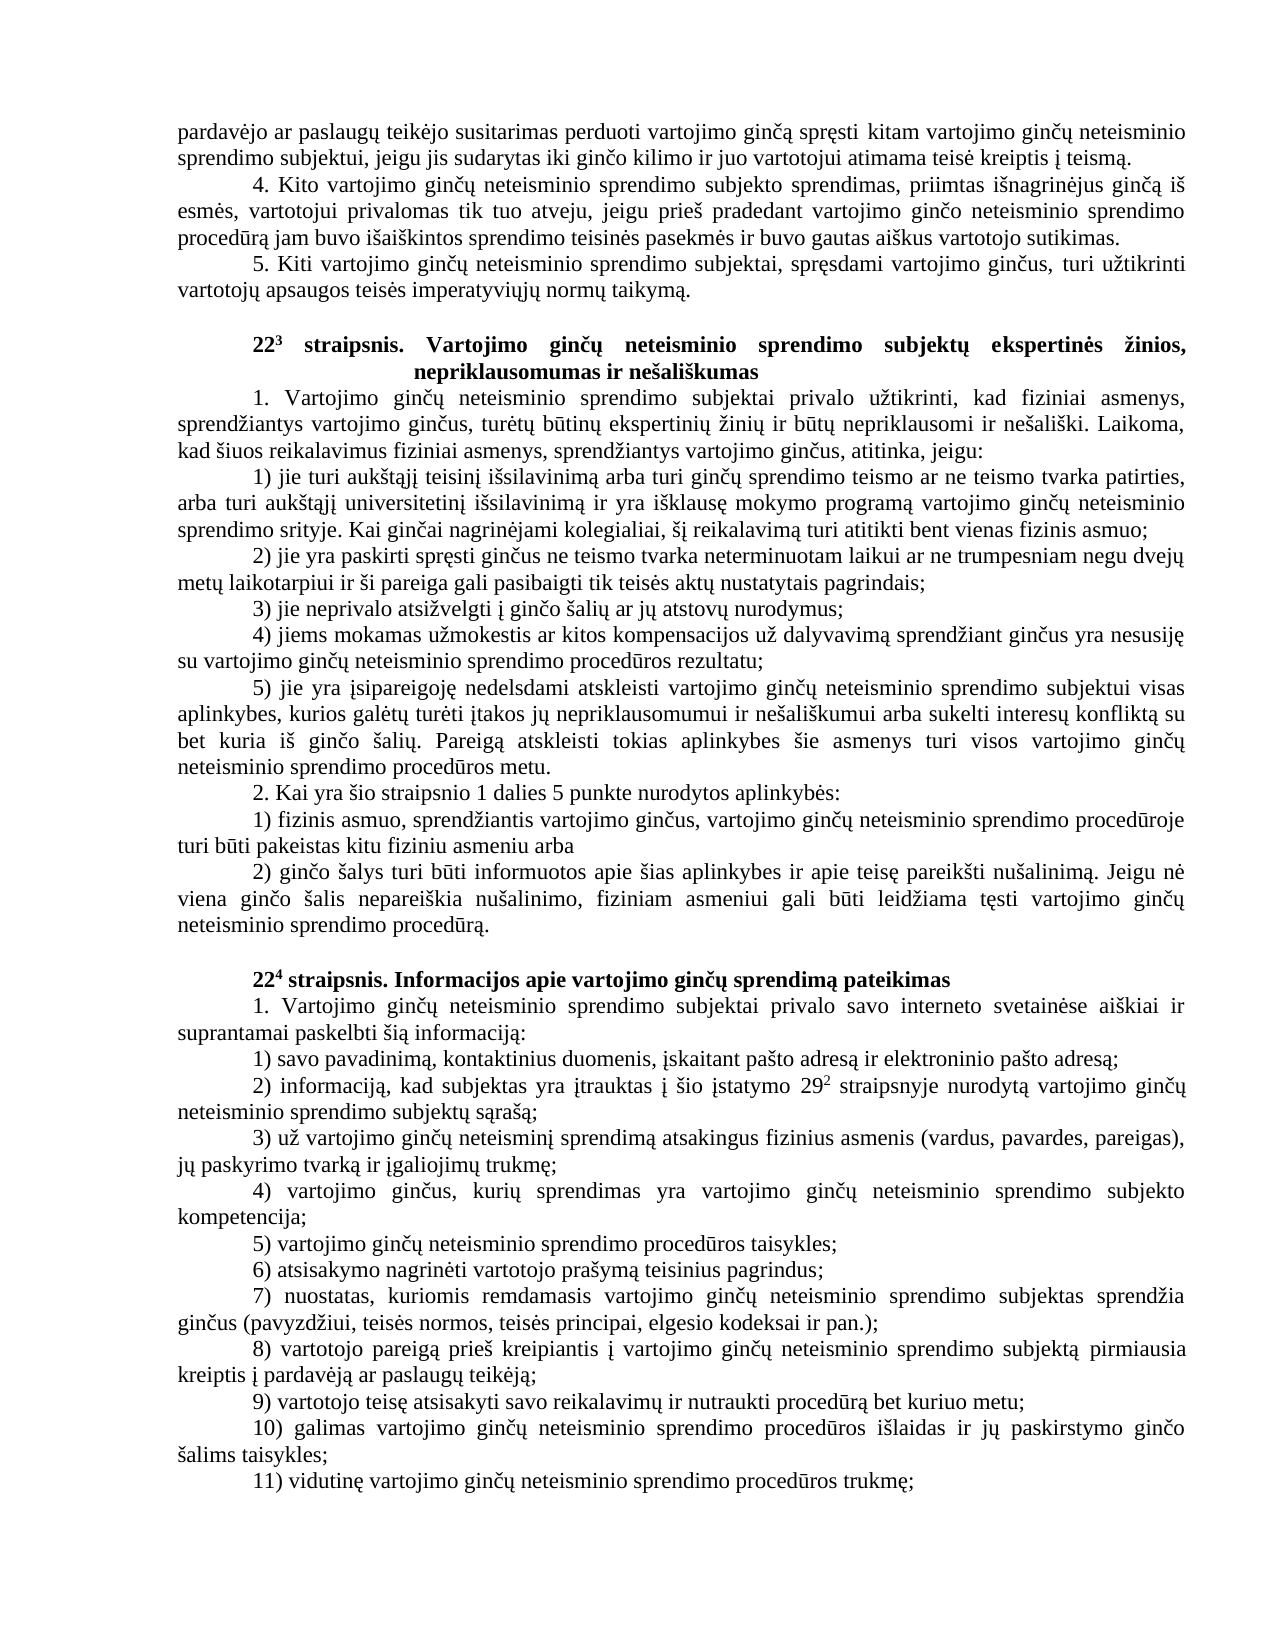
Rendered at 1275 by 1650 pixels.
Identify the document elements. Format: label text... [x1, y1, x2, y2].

text 4) vartojimo ginčus, kurių sprendimas yra vartojimo ginčų neteisminio sprendimo subjekto kompetencija; [177, 1177, 1186, 1230]
text 224 straipsnis. Informacijos apie vartojimo ginčų sprendimą pateikimas [177, 966, 1186, 993]
text 223 straipsnis. Vartojimo ginčų neteisminio sprendimo subjektų ekspertinės žinios, nepriklausomumas ir nešališkumas [252, 331, 1186, 384]
text 9) vartotojo teisę atsisakyti savo reikalavimų ir nutraukti procedūrą bet kuriuo metu; [177, 1388, 1186, 1414]
text pardavėjo ar paslaugų teikėjo susitarimas perduoti vartojimo ginčą spręsti kitam vartojimo ginčų neteisminio sprendimo subjektui, jeigu jis sudarytas iki ginčo kilimo ir juo vartotojui atimama teisė kreiptis į teismą. [177, 118, 1186, 171]
text 1) jie turi aukštąjį teisinį išsilavinimą arba turi ginčų sprendimo teismo ar ne teismo tvarka patirties, arba turi aukštąjį universitetinį išsilavinimą ir yra išklausę mokymo programą vartojimo ginčų neteisminio sprendimo srityje. Kai ginčai nagrinėjami kolegialiai, šį reikalavimą turi atitikti bent vienas fizinis asmuo; [177, 463, 1186, 542]
text 1. Vartojimo ginčų neteisminio sprendimo subjektai privalo savo interneto svetainėse aiškiai ir suprantamai paskelbti šią informaciją: [177, 993, 1186, 1045]
text 10) galimas vartojimo ginčų neteisminio sprendimo procedūros išlaidas ir jų paskirstymo ginčo šalims taisykles; [177, 1414, 1186, 1467]
text 2. Kai yra šio straipsnio 1 dalies 5 punkte nurodytos aplinkybės: [177, 779, 1186, 806]
text 5) jie yra įsipareigoję nedelsdami atskleisti vartojimo ginčų neteisminio sprendimo subjektui visas aplinkybes, kurios galėtų turėti įtakos jų nepriklausomumui ir nešališkumui arba sukelti interesų konfliktą su bet kuria iš ginčo šalių. Pareigą atskleisti tokias aplinkybes šie asmenys turi visos vartojimo ginčų neteisminio sprendimo procedūros metu. [177, 674, 1186, 779]
text 11) vidutinę vartojimo ginčų neteisminio sprendimo procedūros trukmę; [177, 1467, 1186, 1493]
text 8) vartotojo pareigą prieš kreipiantis į vartojimo ginčų neteisminio sprendimo subjektą pirmiausia kreiptis į pardavėją ar paslaugų teikėją; [177, 1335, 1186, 1388]
text 2) ginčo šalys turi būti informuotos apie šias aplinkybes ir apie teisę pareikšti nušalinimą. Jeigu nė viena ginčo šalis nepareiškia nušalinimo, fiziniam asmeniui gali būti leidžiama tęsti vartojimo ginčų neteisminio sprendimo procedūrą. [177, 858, 1186, 937]
text 7) nuostatas, kuriomis remdamasis vartojimo ginčų neteisminio sprendimo subjektas sprendžia ginčus (pavyzdžiui, teisės normos, teisės principai, elgesio kodeksai ir pan.); [177, 1282, 1186, 1335]
text 2) informaciją, kad subjektas yra įtrauktas į šio įstatymo 292 straipsnyje nurodytą vartojimo ginčų neteisminio sprendimo subjektų sąrašą; [177, 1072, 1186, 1124]
text 5) vartojimo ginčų neteisminio sprendimo procedūros taisykles; [177, 1230, 1186, 1256]
text 1) fizinis asmuo, sprendžiantis vartojimo ginčus, vartojimo ginčų neteisminio sprendimo procedūroje turi būti pakeistas kitu fiziniu asmeniu arba [177, 806, 1186, 858]
text 5. Kiti vartojimo ginčų neteisminio sprendimo subjektai, spręsdami vartojimo ginčus, turi užtikrinti vartotojų apsaugos teisės imperatyviųjų normų taikymą. [177, 250, 1186, 303]
text 6) atsisakymo nagrinėti vartotojo prašymą teisinius pagrindus; [177, 1256, 1186, 1282]
text 1. Vartojimo ginčų neteisminio sprendimo subjektai privalo užtikrinti, kad fiziniai asmenys, sprendžiantys vartojimo ginčus, turėtų būtinų ekspertinių žinių ir būtų nepriklausomi ir nešališki. Laikoma, kad šiuos reikalavimus fiziniai asmenys, sprendžiantys vartojimo ginčus, atitinka, jeigu: [177, 384, 1186, 463]
text 3) jie neprivalo atsižvelgti į ginčo šalių ar jų atstovų nurodymus; [177, 595, 1186, 621]
text 4. Kito vartojimo ginčų neteisminio sprendimo subjekto sprendimas, priimtas išnagrinėjus ginčą iš esmės, vartotojui privalomas tik tuo atveju, jeigu prieš pradedant vartojimo ginčo neteisminio sprendimo procedūrą jam buvo išaiškintos sprendimo teisinės pasekmės ir buvo gautas aiškus vartotojo sutikimas. [177, 171, 1186, 250]
text 3) už vartojimo ginčų neteisminį sprendimą atsakingus fizinius asmenis (vardus, pavardes, pareigas), jų paskyrimo tvarką ir įgaliojimų trukmę; [177, 1124, 1186, 1177]
text 4) jiems mokamas užmokestis ar kitos kompensacijos už dalyvavimą sprendžiant ginčus yra nesusiję su vartojimo ginčų neteisminio sprendimo procedūros rezultatu; [177, 621, 1186, 674]
text 2) jie yra paskirti spręsti ginčus ne teismo tvarka neterminuotam laikui ar ne trumpesniam negu dvejų metų laikotarpiui ir ši pareiga gali pasibaigti tik teisės aktų nustatytais pagrindais; [177, 542, 1186, 595]
text 1) savo pavadinimą, kontaktinius duomenis, įskaitant pašto adresą ir elektroninio pašto adresą; [177, 1045, 1186, 1072]
